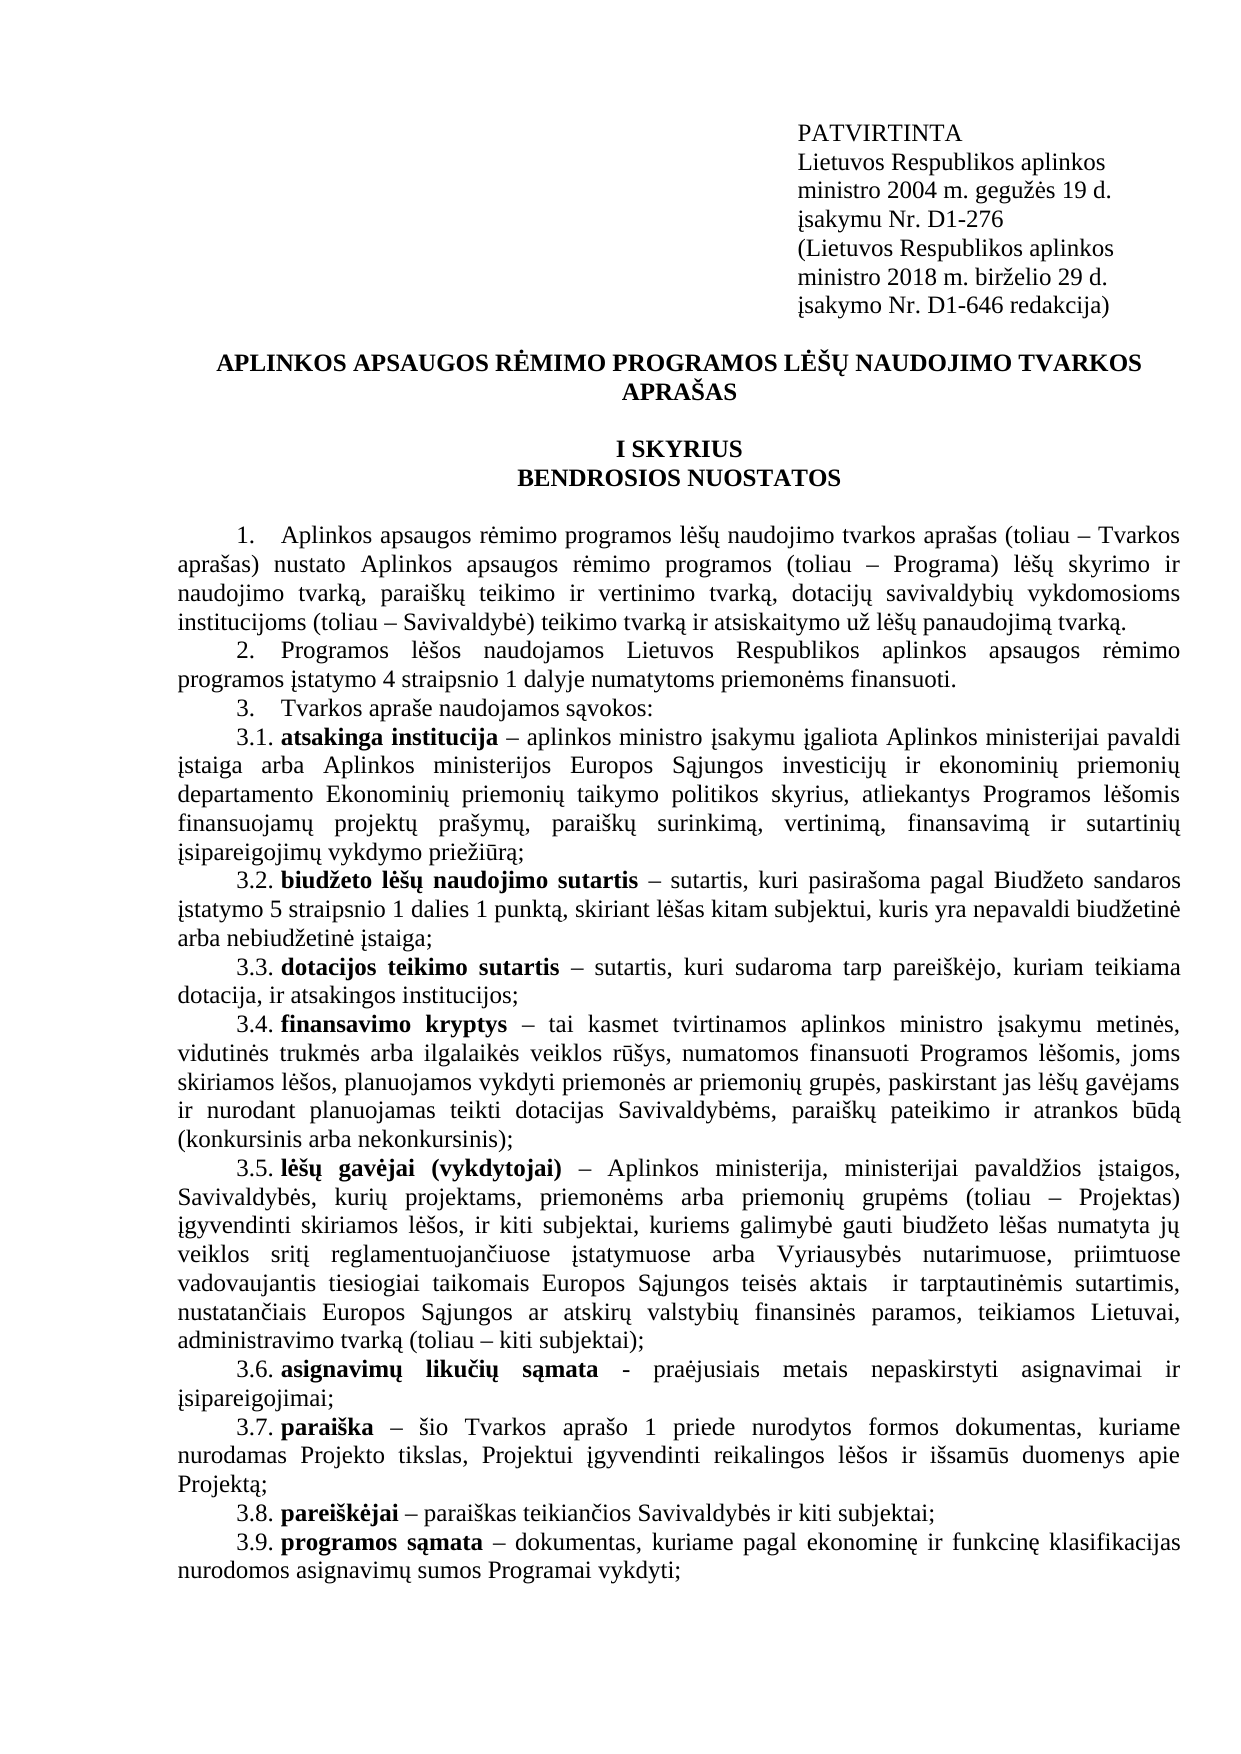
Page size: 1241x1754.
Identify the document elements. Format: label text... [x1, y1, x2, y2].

text PATVIRTINTA [177, 118, 1181, 147]
text Aplinkos apsaugos rėmimo programos lėšų naudojimo tvarkos aprašAS [177, 348, 1181, 406]
text 3.1. atsakinga institucija – aplinkos ministro įsakymu įgaliota Aplinkos ministerijai pavaldi įstaiga arba Aplinkos ministerijos Europos Sąjungos investicijų ir ekonominių priemonių departamento Ekonominių priemonių taikymo politikos skyrius, atliekantys Programos lėšomis finansuojamų projektų prašymų, paraiškų surinkimą, vertinimą, finansavimą ir sutartinių įsipareigojimų vykdymo priežiūrą; [177, 722, 1181, 866]
text 3. Tvarkos apraše naudojamos sąvokos: [177, 693, 1181, 722]
text (Lietuvos Respublikos aplinkos ministro 2018 m. birželio 29 d. įsakymo Nr. D1-646 redakcija) [797, 233, 1181, 319]
text 3.9. programos sąmata – dokumentas, kuriame pagal ekonominę ir funkcinę klasifikacijas nurodomos asignavimų sumos Programai vykdyti; [177, 1527, 1181, 1584]
text 3.8. pareiškėjai – paraiškas teikiančios Savivaldybės ir kiti subjektai; [177, 1498, 1181, 1527]
text 2. Programos lėšos naudojamos Lietuvos Respublikos aplinkos apsaugos rėmimo programos įstatymo 4 straipsnio 1 dalyje numatytoms priemonėms finansuoti. [177, 636, 1181, 693]
text Bendrosios nuostatos [177, 463, 1181, 492]
text 3.6. asignavimų likučių sąmata - praėjusiais metais nepaskirstyti asignavimai ir įsipareigojimai; [177, 1354, 1181, 1412]
text 3.3. dotacijos teikimo sutartis – sutartis, kuri sudaroma tarp pareiškėjo, kuriam teikiama dotacija, ir atsakingos institucijos; [177, 952, 1181, 1009]
text Lietuvos Respublikos aplinkos ministro 2004 m. gegužės 19 d. įsakymu Nr. D1-276 [797, 147, 1181, 233]
text 3.7. paraiška – šio Tvarkos aprašo 1 priede nurodytos formos dokumentas, kuriame nurodamas Projekto tikslas, Projektui įgyvendinti reikalingos lėšos ir išsamūs duomenys apie Projektą; [177, 1412, 1181, 1498]
text I SKYRIUS [177, 434, 1181, 463]
text 1. Aplinkos apsaugos rėmimo programos lėšų naudojimo tvarkos aprašas (toliau – Tvarkos aprašas) nustato Aplinkos apsaugos rėmimo programos (toliau – Programa) lėšų skyrimo ir naudojimo tvarką, paraiškų teikimo ir vertinimo tvarką, dotacijų savivaldybių vykdomosioms institucijoms (toliau – Savivaldybė) teikimo tvarką ir atsiskaitymo už lėšų panaudojimą tvarką. [177, 521, 1181, 636]
text 3.2. biudžeto lėšų naudojimo sutartis – sutartis, kuri pasirašoma pagal Biudžeto sandaros įstatymo 5 straipsnio 1 dalies 1 punktą, skiriant lėšas kitam subjektui, kuris yra nepavaldi biudžetinė arba nebiudžetinė įstaiga; [177, 866, 1181, 952]
text 3.5. lėšų gavėjai (vykdytojai) – Aplinkos ministerija, ministerijai pavaldžios įstaigos, Savivaldybės, kurių projektams, priemonėms arba priemonių grupėms (toliau – Projektas) įgyvendinti skiriamos lėšos, ir kiti subjektai, kuriems galimybė gauti biudžeto lėšas numatyta jų veiklos sritį reglamentuojančiuose įstatymuose arba Vyriausybės nutarimuose, priimtuose vadovaujantis tiesiogiai taikomais Europos Sąjungos teisės aktais ir tarptautinėmis sutartimis, nustatančiais Europos Sąjungos ar atskirų valstybių finansinės paramos, teikiamos Lietuvai, administravimo tvarką (toliau – kiti subjektai); [177, 1153, 1181, 1354]
text 3.4. finansavimo kryptys – tai kasmet tvirtinamos aplinkos ministro įsakymu metinės, vidutinės trukmės arba ilgalaikės veiklos rūšys, numatomos finansuoti Programos lėšomis, joms skiriamos lėšos, planuojamos vykdyti priemonės ar priemonių grupės, paskirstant jas lėšų gavėjams ir nurodant planuojamas teikti dotacijas Savivaldybėms, paraiškų pateikimo ir atrankos būdą (konkursinis arba nekonkursinis); [177, 1009, 1181, 1153]
